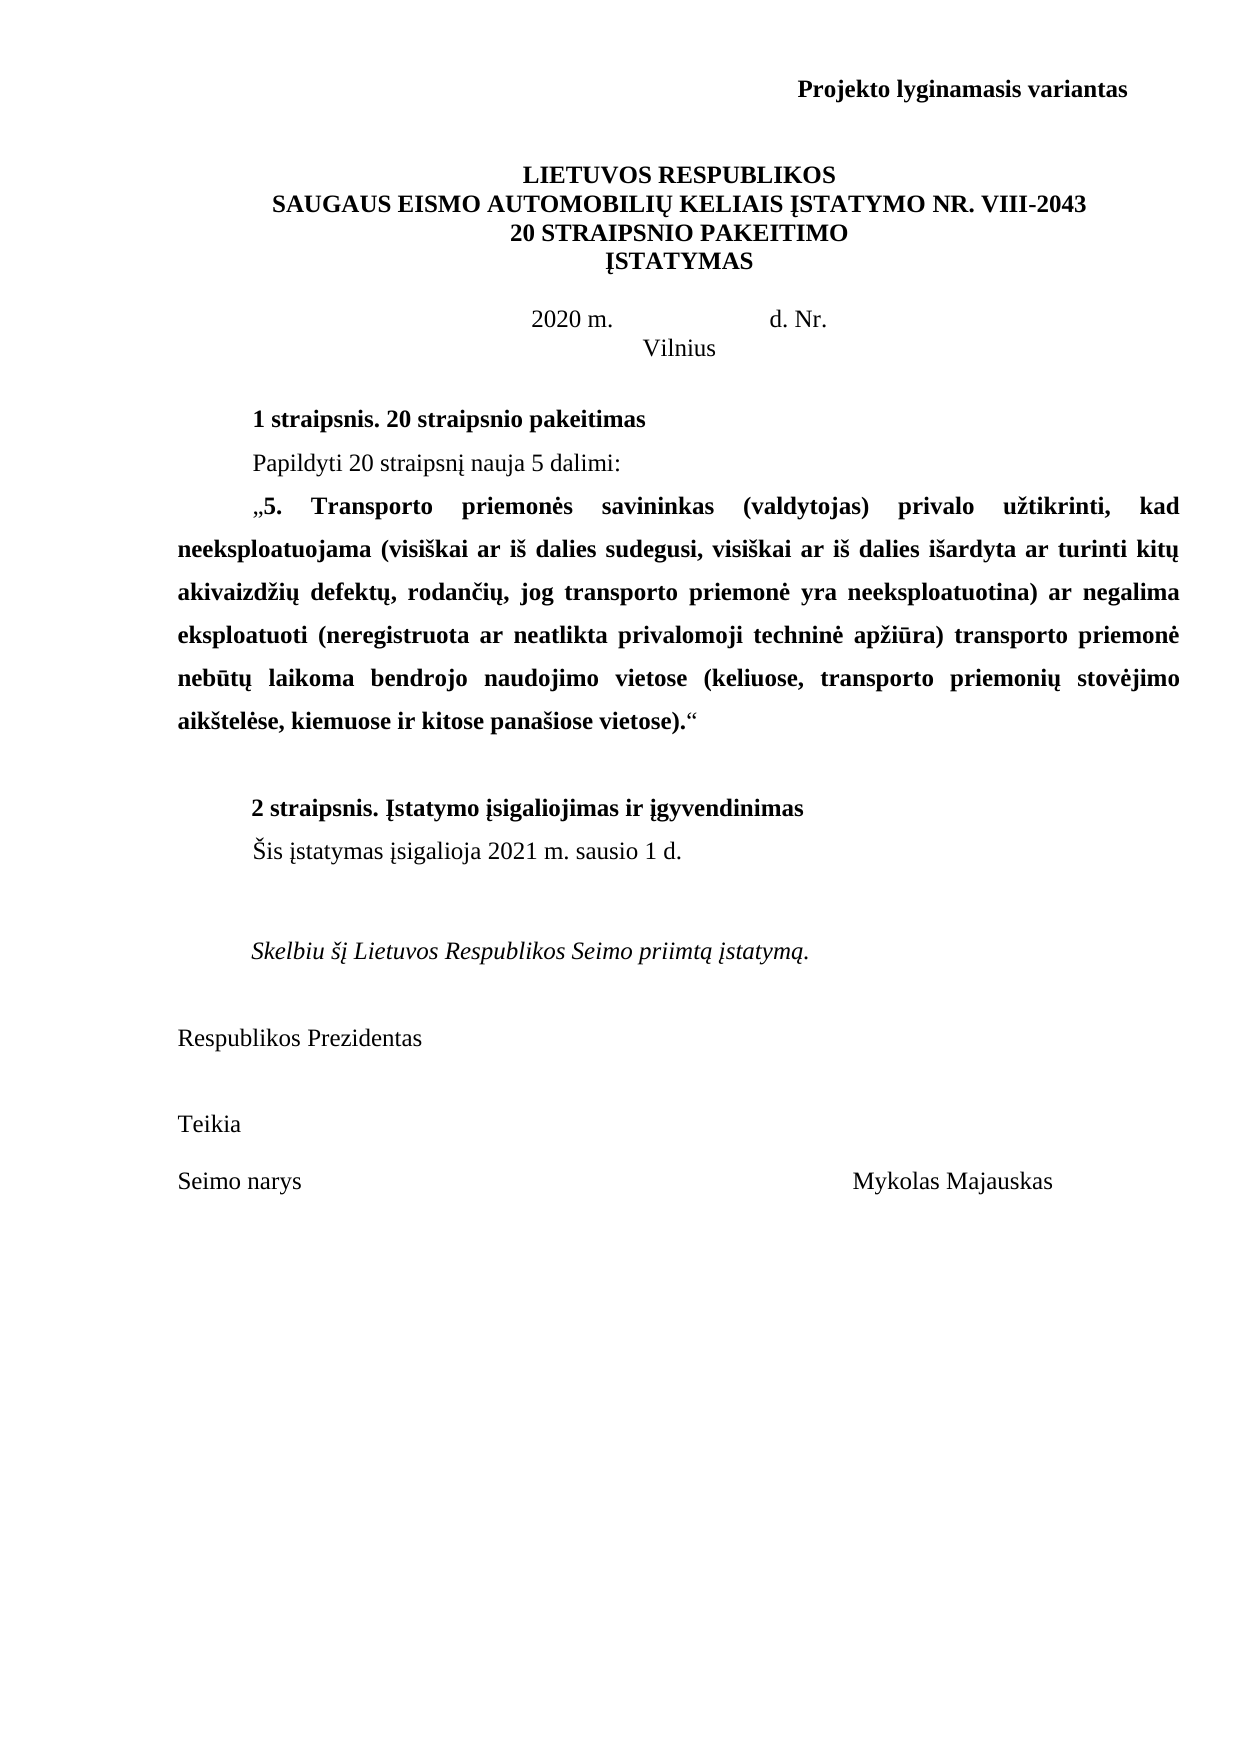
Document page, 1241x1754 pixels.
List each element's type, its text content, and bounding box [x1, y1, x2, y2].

text ĮSTATYMAS [177, 246, 1181, 275]
text 2 straipsnis. Įstatymo įsigaliojimas ir įgyvendinimas [251, 793, 1181, 821]
text Šis įstatymas įsigalioja 2021 m. sausio 1 d. [177, 836, 1181, 864]
text Projekto lyginamasis variantas [797, 74, 1181, 103]
text 2020 m. d. Nr. [177, 304, 1181, 333]
text „5. Transporto priemonės savininkas (valdytojas) privalo užtikrinti, kad neeksploatuojama (visiškai ar iš dalies sudegusi, visiškai ar iš dalies išardyta ar turinti kitų akivaizdžių defektų, rodančių, jog transporto priemonė yra neeksploatuotina) ar negalima eksploatuoti (neregistruota ar neatlikta privalomoji techninė apžiūra) transporto priemonė nebūtų laikoma bendrojo naudojimo vietose (keliuose, transporto priemonių stovėjimo aikštelėse, kiemuose ir kitose panašiose vietose).“ [177, 491, 1181, 735]
text Teikia [177, 1109, 1181, 1138]
text LIETUVOS RESPUBLIKOS [177, 160, 1181, 189]
text Vilnius [177, 333, 1181, 361]
text Papildyti 20 straipsnį nauja 5 dalimi: [177, 448, 1181, 476]
text saugaus eismo automobilių keliais įstatymo NR. VIII-2043 [177, 189, 1181, 218]
text 20 STRAIPSNIo pakeitimo [177, 218, 1181, 246]
text Respublikos Prezidentas [177, 1023, 1181, 1051]
text Seimo narys Mykolas Majauskas [177, 1166, 1181, 1195]
text Skelbiu šį Lietuvos Respublikos Seimo priimtą įstatymą. [177, 936, 1181, 965]
text 1 straipsnis. 20 straipsnio pakeitimas [177, 404, 1181, 433]
